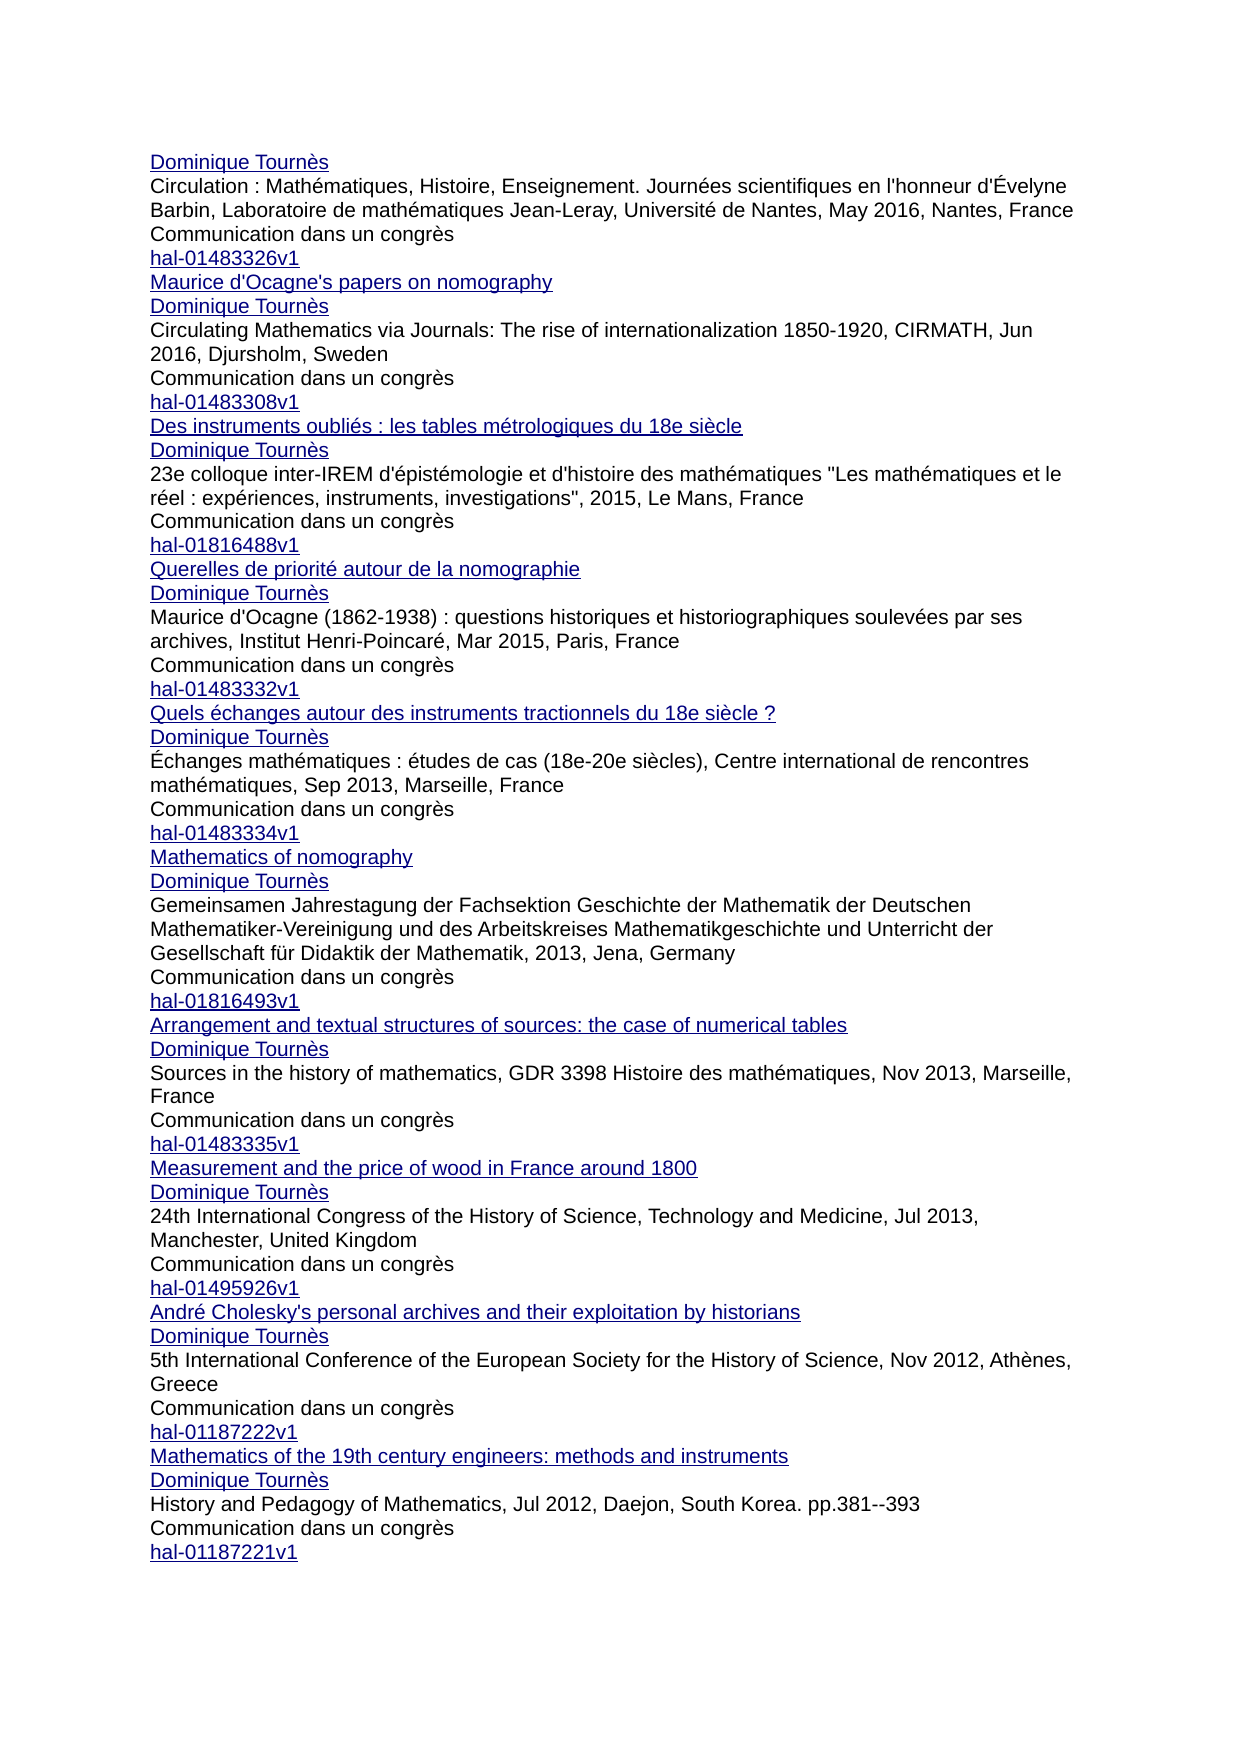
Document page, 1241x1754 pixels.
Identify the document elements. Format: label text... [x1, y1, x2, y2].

table_cell André Cholesky's personal archives and their exploitation by historians Dominique Tournès 5th International Conference of the European Society for the History of Science, Nov 2012, Athènes, Greece Communication dans un congrès hal-01187222v1 [150, 1300, 1090, 1444]
table_cell Dominique Tournès Circulation : Mathématiques, Histoire, Enseignement. Journées scientifiques en l'honneur d'Évelyne Barbin, Laboratoire de mathématiques Jean-Leray, Université de Nantes, May 2016, Nantes, France Communication dans un congrès hal-01483326v1 [150, 150, 1090, 270]
table_cell Querelles de priorité autour de la nomographie Dominique Tournès Maurice d'Ocagne (1862-1938) : questions historiques et historiographiques soulevées par ses archives, Institut Henri-Poincaré, Mar 2015, Paris, France Communication dans un congrès hal-01483332v1 [150, 557, 1090, 701]
table_cell Mathematics of the 19th century engineers: methods and instruments Dominique Tournès History and Pedagogy of Mathematics, Jul 2012, Daejon, South Korea. pp.381--393 Communication dans un congrès hal-01187221v1 [150, 1444, 1090, 1563]
table_cell Maurice d'Ocagne's papers on nomography Dominique Tournès Circulating Mathematics via Journals: The rise of internationalization 1850-1920, CIRMATH, Jun 2016, Djursholm, Sweden Communication dans un congrès hal-01483308v1 [150, 270, 1090, 413]
table_cell Arrangement and textual structures of sources: the case of numerical tables Dominique Tournès Sources in the history of mathematics, GDR 3398 Histoire des mathématiques, Nov 2013, Marseille, France Communication dans un congrès hal-01483335v1 [150, 1013, 1090, 1156]
table_cell Quels échanges autour des instruments tractionnels du 18e siècle ? Dominique Tournès Échanges mathématiques : études de cas (18e-20e siècles), Centre international de rencontres mathématiques, Sep 2013, Marseille, France Communication dans un congrès hal-01483334v1 [150, 701, 1090, 845]
table_cell Measurement and the price of wood in France around 1800 Dominique Tournès 24th International Congress of the History of Science, Technology and Medicine, Jul 2013, Manchester, United Kingdom Communication dans un congrès hal-01495926v1 [150, 1156, 1090, 1300]
table_cell Des instruments oubliés : les tables métrologiques du 18e siècle Dominique Tournès 23e colloque inter-IREM d'épistémologie et d'histoire des mathématiques "Les mathématiques et le réel : expériences, instruments, investigations", 2015, Le Mans, France Communication dans un congrès hal-01816488v1 [150, 414, 1090, 557]
table_cell Mathematics of nomography Dominique Tournès Gemeinsamen Jahrestagung der Fachsektion Geschichte der Mathematik der Deutschen Mathematiker-Vereinigung und des Arbeitskreises Mathematikgeschichte und Unterricht der Gesellschaft für Didaktik der Mathematik, 2013, Jena, Germany Communication dans un congrès hal-01816493v1 [150, 845, 1090, 1012]
